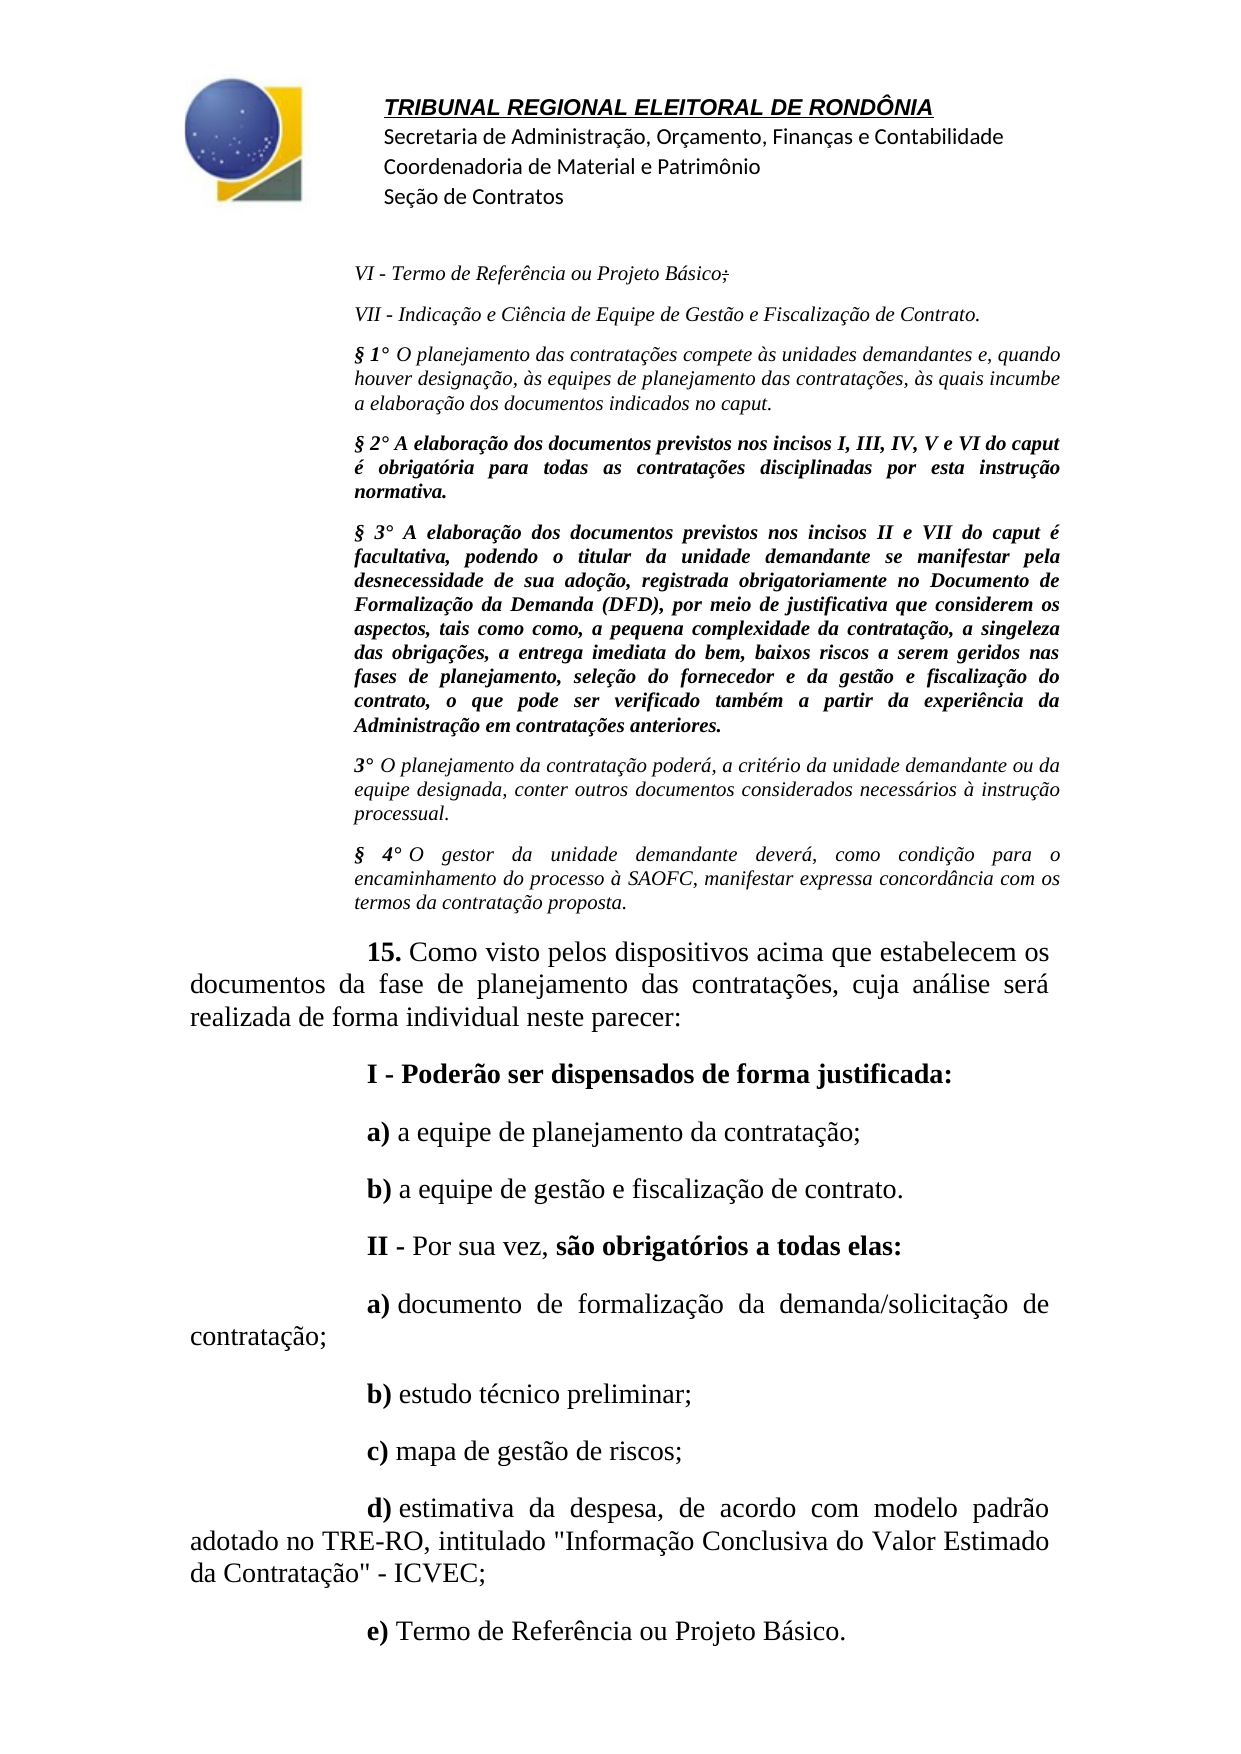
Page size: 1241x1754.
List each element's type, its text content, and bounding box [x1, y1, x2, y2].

text a) a equipe de planejamento da contratação; [190, 1115, 1051, 1147]
text d) estimativa da despesa, de acordo com modelo padrão adotado no TRE-RO, intitulado "Informação Conclusiva do Valor Estimado da Contratação" - ICVEC; [190, 1491, 1051, 1589]
text b) estudo técnico preliminar; [190, 1377, 1051, 1409]
text II - Por sua vez, são obrigatórios a todas elas: [190, 1229, 1051, 1262]
text VI - Termo de Referência ou Projeto Básico; [354, 261, 1063, 285]
text a) documento de formalização da demanda/solicitação de contratação; [190, 1287, 1051, 1352]
text e) Termo de Referência ou Projeto Básico. [190, 1614, 1051, 1646]
text 15. Como visto pelos dispositivos acima que estabelecem os documentos da fase de planejamento das contratações, cuja análise será realizada de forma individual neste parecer: [190, 935, 1051, 1032]
text c) mapa de gestão de riscos; [190, 1434, 1051, 1466]
text 3° O planejamento da contratação poderá, a critério da unidade demandante ou da equipe designada, conter outros documentos considerados necessários à instrução processual. [354, 753, 1063, 825]
text b) a equipe de gestão e fiscalização de contrato. [190, 1172, 1051, 1204]
text § 3° A elaboração dos documentos previstos nos incisos II e VII do caput é facultativa, podendo o titular da unidade demandante se manifestar pela desnecessidade de sua adoção, registrada obrigatoriamente no Documento de Formalização da Demanda (DFD), por meio de justificativa que considerem os aspectos, tais como como, a pequena complexidade da contratação, a singeleza das obrigações, a entrega imediata do bem, baixos riscos a serem geridos nas fases de planejamento, seleção do fornecedor e da gestão e fiscalização do contrato, o que pode ser verificado também a partir da experiência da Administração em contratações anteriores. [354, 520, 1063, 737]
text § 2° A elaboração dos documentos previstos nos incisos I, III, IV, V e VI do caput é obrigatória para todas as contratações disciplinadas por esta instrução normativa. [354, 431, 1063, 503]
text § 4° O gestor da unidade demandante deverá, como condição para o encaminhamento do processo à SAOFC, manifestar expressa concordância com os termos da contratação proposta. [354, 842, 1063, 914]
text § 1° O planejamento das contratações compete às unidades demandantes e, quando houver designação, às equipes de planejamento das contratações, às quais incumbe a elaboração dos documentos indicados no caput. [354, 342, 1063, 414]
text I - Poderão ser dispensados de forma justificada: [190, 1057, 1051, 1090]
text VII - Indicação e Ciência de Equipe de Gestão e Fiscalização de Contrato. [354, 302, 1063, 326]
